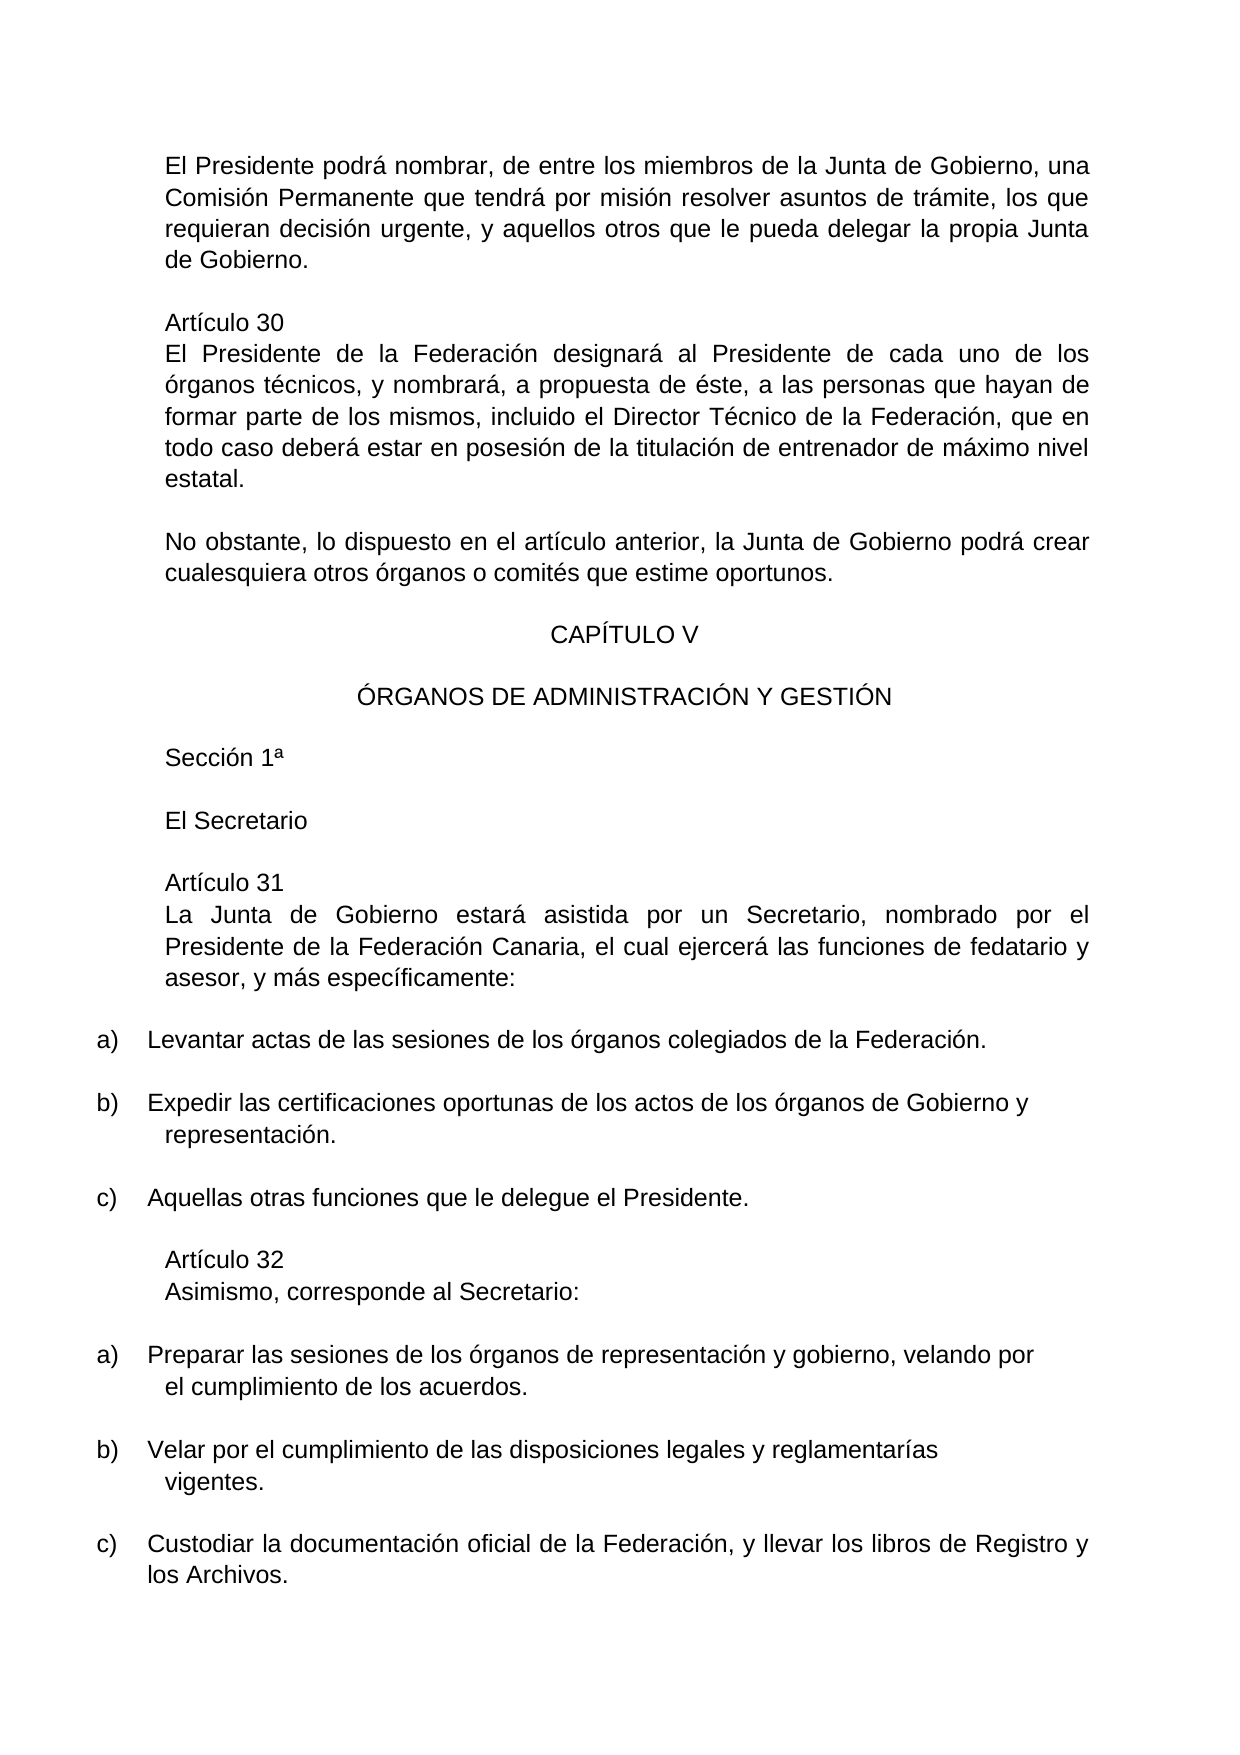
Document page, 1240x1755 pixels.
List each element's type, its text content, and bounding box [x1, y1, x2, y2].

text Artículo 30 [164, 307, 1091, 336]
list Custodiar la documentación oficial de la Federación, y llevar los libros de Registro y los Archivos. [96, 1529, 1091, 1589]
text El Secretario [164, 806, 1091, 835]
text Asimismo, corresponde al Secretario: [164, 1277, 1091, 1306]
text Artículo 31 [164, 868, 1091, 897]
text El Presidente podrá nombrar, de entre los miembros de la Junta de Gobierno, una Comisión Permanente que tendrá por misión resolver asuntos de trámite, los que requieran decisión urgente, y aquellos otros que le pueda delegar la propia Junta de Gobierno. [164, 151, 1091, 274]
list Aquellas otras funciones que le delegue el Presidente. [96, 1183, 1091, 1211]
text Sección 1ª [164, 743, 1091, 772]
text El Presidente de la Federación designará al Presidente de cada uno de los órganos técnicos, y nombrará, a propuesta de éste, a las personas que hayan de formar parte de los mismos, incluido el Director Técnico de la Federación, que en todo caso deberá estar en posesión de la titulación de entrenador de máximo nivel estatal. [164, 339, 1091, 493]
text La Junta de Gobierno estará asistida por un Secretario, nombrado por el Presidente de la Federación Canaria, el cual ejercerá las funciones de fedatario y asesor, y más específicamente: [164, 900, 1091, 991]
text Artículo 32 [164, 1245, 1091, 1274]
text No obstante, lo dispuesto en el artículo anterior, la Junta de Gobierno podrá crear cualesquiera otros órganos o comités que estime oportunos. [164, 527, 1091, 587]
text representación. [164, 1120, 1091, 1149]
text vigentes. [164, 1466, 1091, 1495]
text CAPÍTULO V [165, 621, 1091, 649]
text el cumplimiento de los acuerdos. [164, 1372, 1091, 1400]
list Preparar las sesiones de los órganos de representación y gobierno, velando por [96, 1340, 1091, 1368]
list Levantar actas de las sesiones de los órganos colegiados de la Federación. [96, 1025, 1091, 1054]
subtitle ÓRGANOS DE ADMINISTRACIÓN Y GESTIÓN [165, 682, 1091, 711]
list Velar por el cumplimiento de las disposiciones legales y reglamentarías [96, 1435, 1091, 1463]
list Expedir las certificaciones oportunas de los actos de los órganos de Gobierno y [96, 1088, 1091, 1117]
